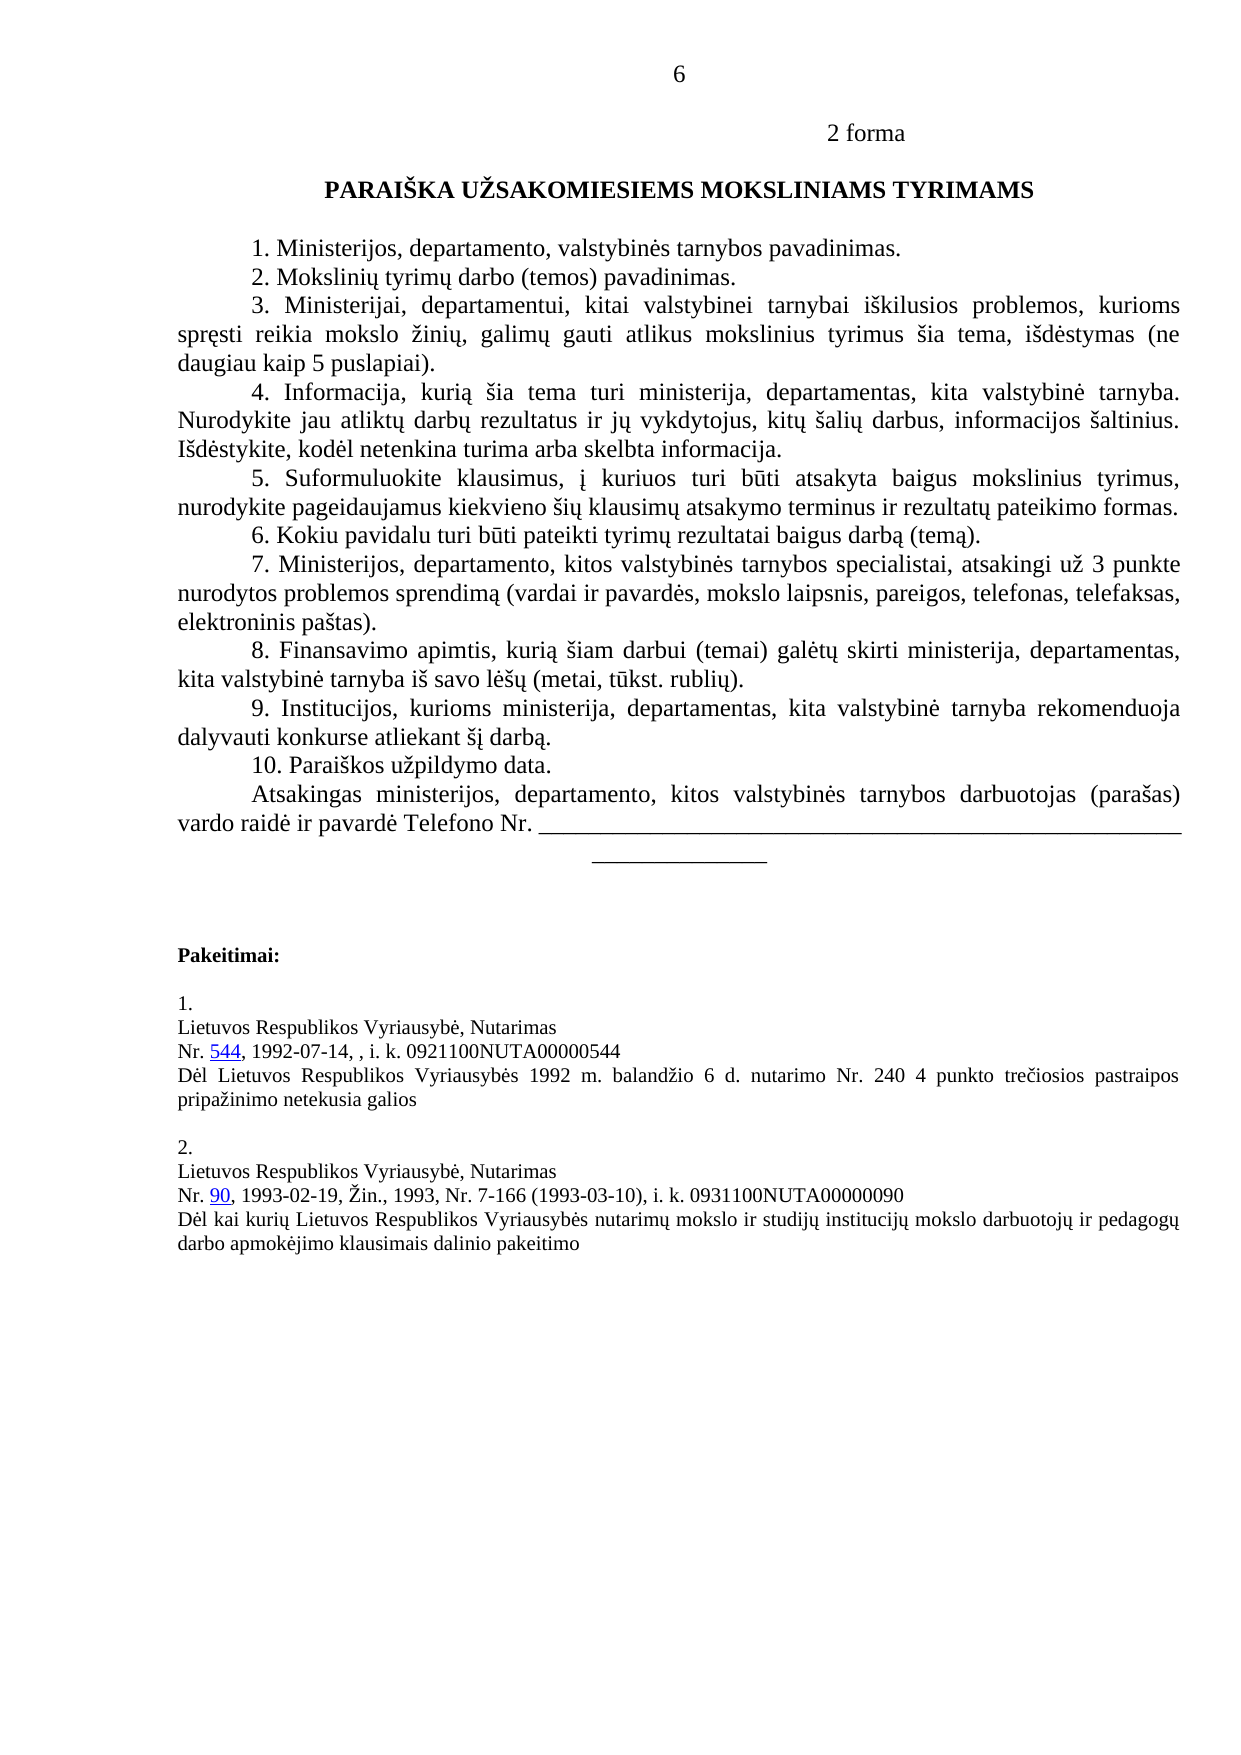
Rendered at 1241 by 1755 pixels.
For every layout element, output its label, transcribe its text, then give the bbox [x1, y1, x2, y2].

text ______________ [177, 837, 1181, 866]
text Lietuvos Respublikos Vyriausybė, Nutarimas [177, 1015, 1181, 1039]
text Nr. 544, 1992-07-14, , i. k. 0921100NUTA00000544 [177, 1039, 1181, 1063]
text Lietuvos Respublikos Vyriausybė, Nutarimas [177, 1159, 1181, 1183]
text 7. Ministerijos, departamento, kitos valstybinės tarnybos specialistai, atsakingi už 3 punkte nurodytos problemos sprendimą (vardai ir pavardės, mokslo laipsnis, pareigos, telefonas, telefaksas, elektroninis paštas). [177, 549, 1181, 636]
text 9. Institucijos, kurioms ministerija, departamentas, kita valstybinė tarnyba rekomenduoja dalyvauti konkurse atliekant šį darbą. [177, 693, 1181, 751]
text 6. Kokiu pavidalu turi būti pateikti tyrimų rezultatai baigus darbą (temą). [177, 521, 1181, 549]
text Dėl Lietuvos Respublikos Vyriausybės 1992 m. balandžio 6 d. nutarimo Nr. 240 4 punkto trečiosios pastraipos pripažinimo netekusia galios [177, 1063, 1181, 1111]
text Nr. 90, 1993-02-19, Žin., 1993, Nr. 7-166 (1993-03-10), i. k. 0931100NUTA00000090 [177, 1183, 1181, 1207]
text 2 forma [827, 118, 1181, 147]
text 3. Ministerijai, departamentui, kitai valstybinei tarnybai iškilusios problemos, kurioms spręsti reikia mokslo žinių, galimų gauti atlikus mokslinius tyrimus šia tema, išdėstymas (ne daugiau kaip 5 puslapiai). [177, 291, 1181, 377]
text 5. Suformuluokite klausimus, į kuriuos turi būti atsakyta baigus mokslinius tyrimus, nurodykite pageidaujamus kiekvieno šių klausimų atsakymo terminus ir rezultatų pateikimo formas. [177, 463, 1181, 521]
text 2. Mokslinių tyrimų darbo (temos) pavadinimas. [177, 262, 1181, 291]
text Paraiška užsakomiesiems moksliniams tyrimams [177, 176, 1181, 204]
text Dėl kai kurių Lietuvos Respublikos Vyriausybės nutarimų mokslo ir studijų institucijų mokslo darbuotojų ir pedagogų darbo apmokėjimo klausimais dalinio pakeitimo [177, 1207, 1181, 1255]
text 4. Informacija, kurią šia tema turi ministerija, departamentas, kita valstybinė tarnyba. Nurodykite jau atliktų darbų rezultatus ir jų vykdytojus, kitų šalių darbus, informacijos šaltinius. Išdėstykite, kodėl netenkina turima arba skelbta informacija. [177, 377, 1181, 463]
text 10. Paraiškos užpildymo data. [177, 751, 1181, 779]
text 8. Finansavimo apimtis, kurią šiam darbui (temai) galėtų skirti ministerija, departamentas, kita valstybinė tarnyba iš savo lėšų (metai, tūkst. rublių). [177, 636, 1181, 693]
text 2. [177, 1135, 1181, 1159]
text Pakeitimai: [177, 942, 1181, 967]
text 1. [177, 991, 1181, 1015]
text 1. Ministerijos, departamento, valstybinės tarnybos pavadinimas. [177, 233, 1181, 262]
text Atsakingas ministerijos, departamento, kitos valstybinės tarnybos darbuotojas (parašas) vardo raidė ir pavardė Telefono Nr. [177, 779, 1181, 837]
